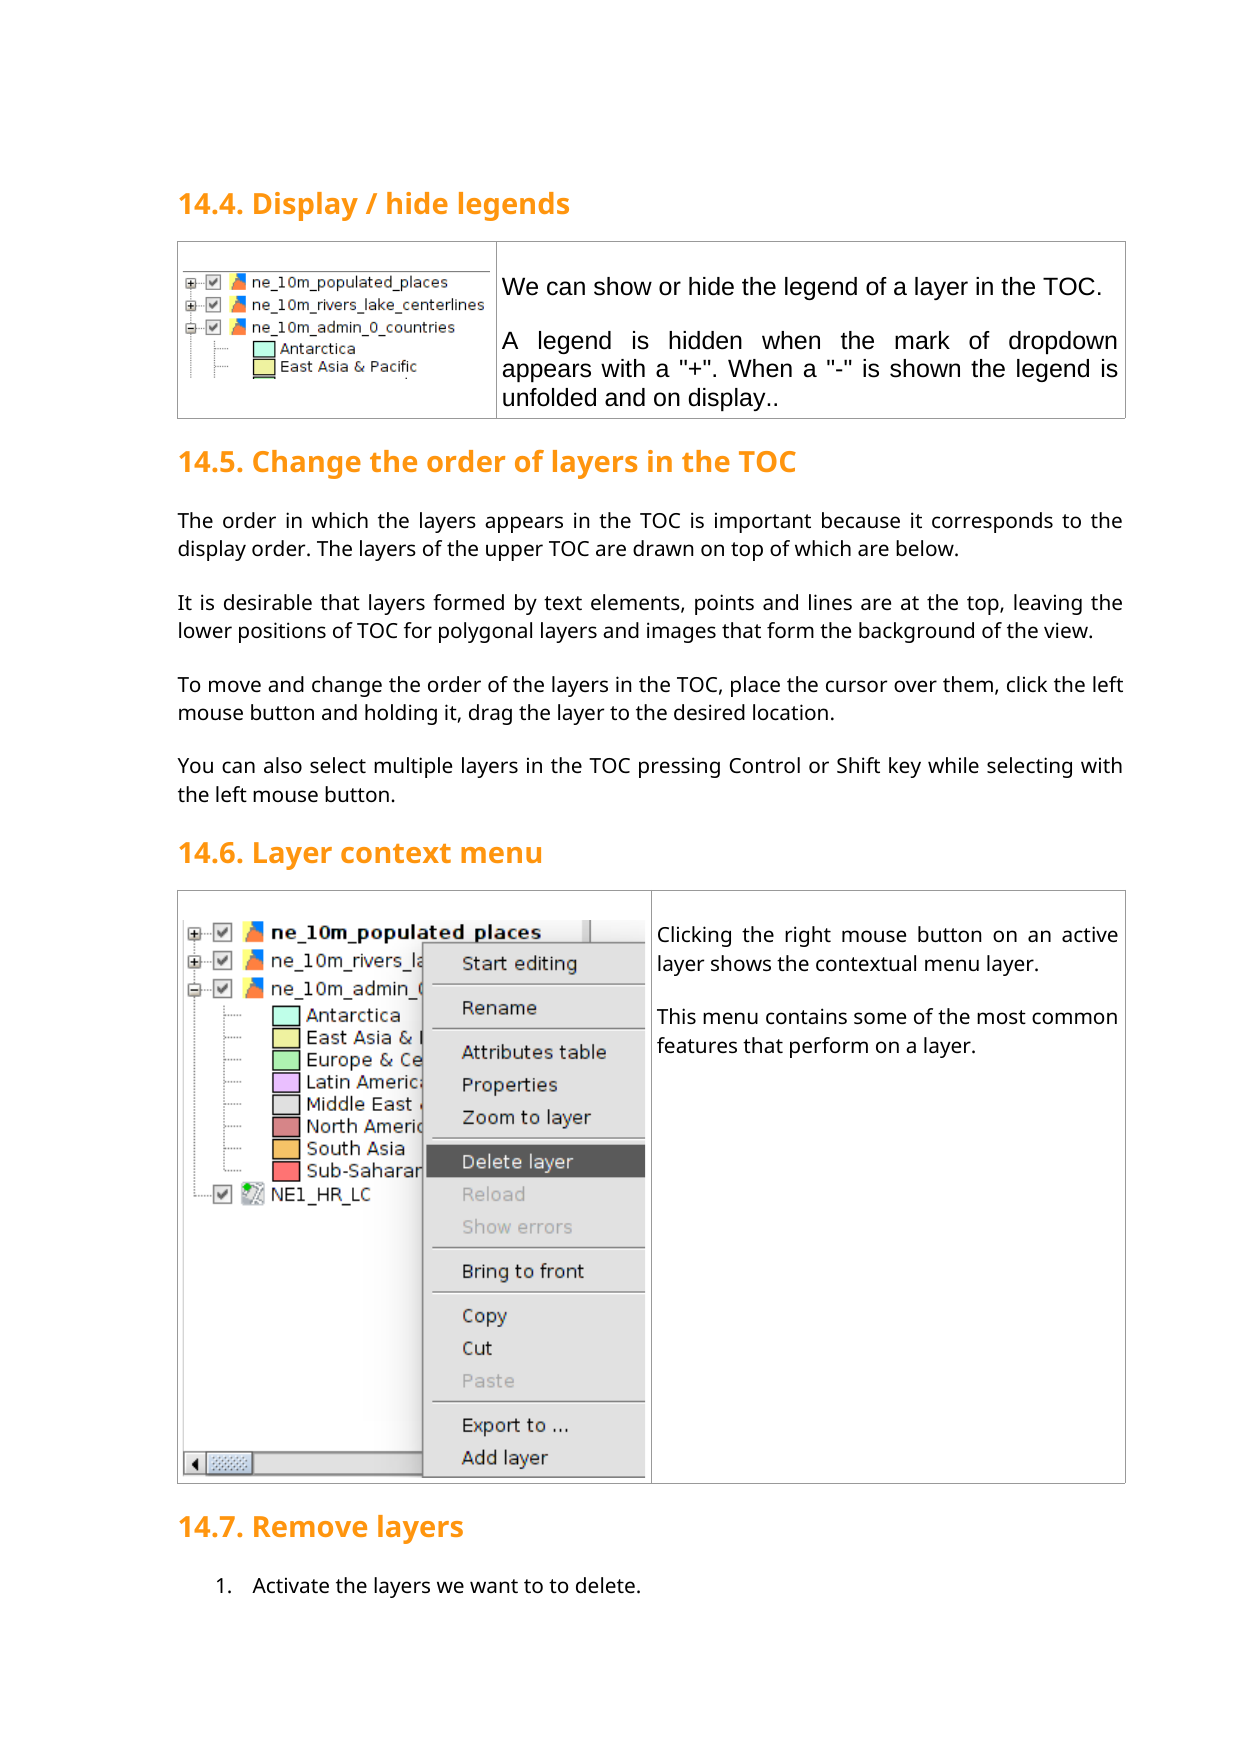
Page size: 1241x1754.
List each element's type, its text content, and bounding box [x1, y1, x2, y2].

subtitle 14.4. Display / hide legends [177, 184, 1125, 223]
table_header [178, 891, 651, 1483]
table_header We can show or hide the legend of a layer in the TOC. A legend is hidden when the mark of dropdown appears with a "+". When a "-" is shown the legend is unfolded and on display.. [497, 242, 1125, 418]
text The order in which the layers appears in the TOC is important because it corresponds to the display order. The layers of the upper TOC are drawn on top of which are below. [177, 506, 1125, 563]
subtitle 14.7. Remove layers [177, 1507, 1125, 1546]
list Activate the layers we want to to delete. [215, 1571, 1125, 1600]
text To move and change the order of the layers in the TOC, place the cursor over them, click the left mouse button and holding it, drag the layer to the desired location. [177, 670, 1125, 727]
table_header Clicking the right mouse button on an active layer shows the contextual menu layer. This menu contains some of the most common features that perform on a layer. [652, 891, 1125, 1483]
subtitle 14.6. Layer context menu [177, 832, 1125, 872]
picture [182, 920, 646, 1478]
text It is desirable that layers formed by text elements, points and lines are at the top, leaving the lower positions of TOC for polygonal layers and images that form the background of the view. [177, 588, 1125, 645]
picture [182, 271, 490, 379]
subtitle 14.5. Change the order of layers in the TOC [177, 441, 1125, 481]
table_header [178, 242, 496, 418]
text You can also select multiple layers in the TOC pressing Control or Shift key while selecting with the left mouse button. [177, 752, 1125, 808]
